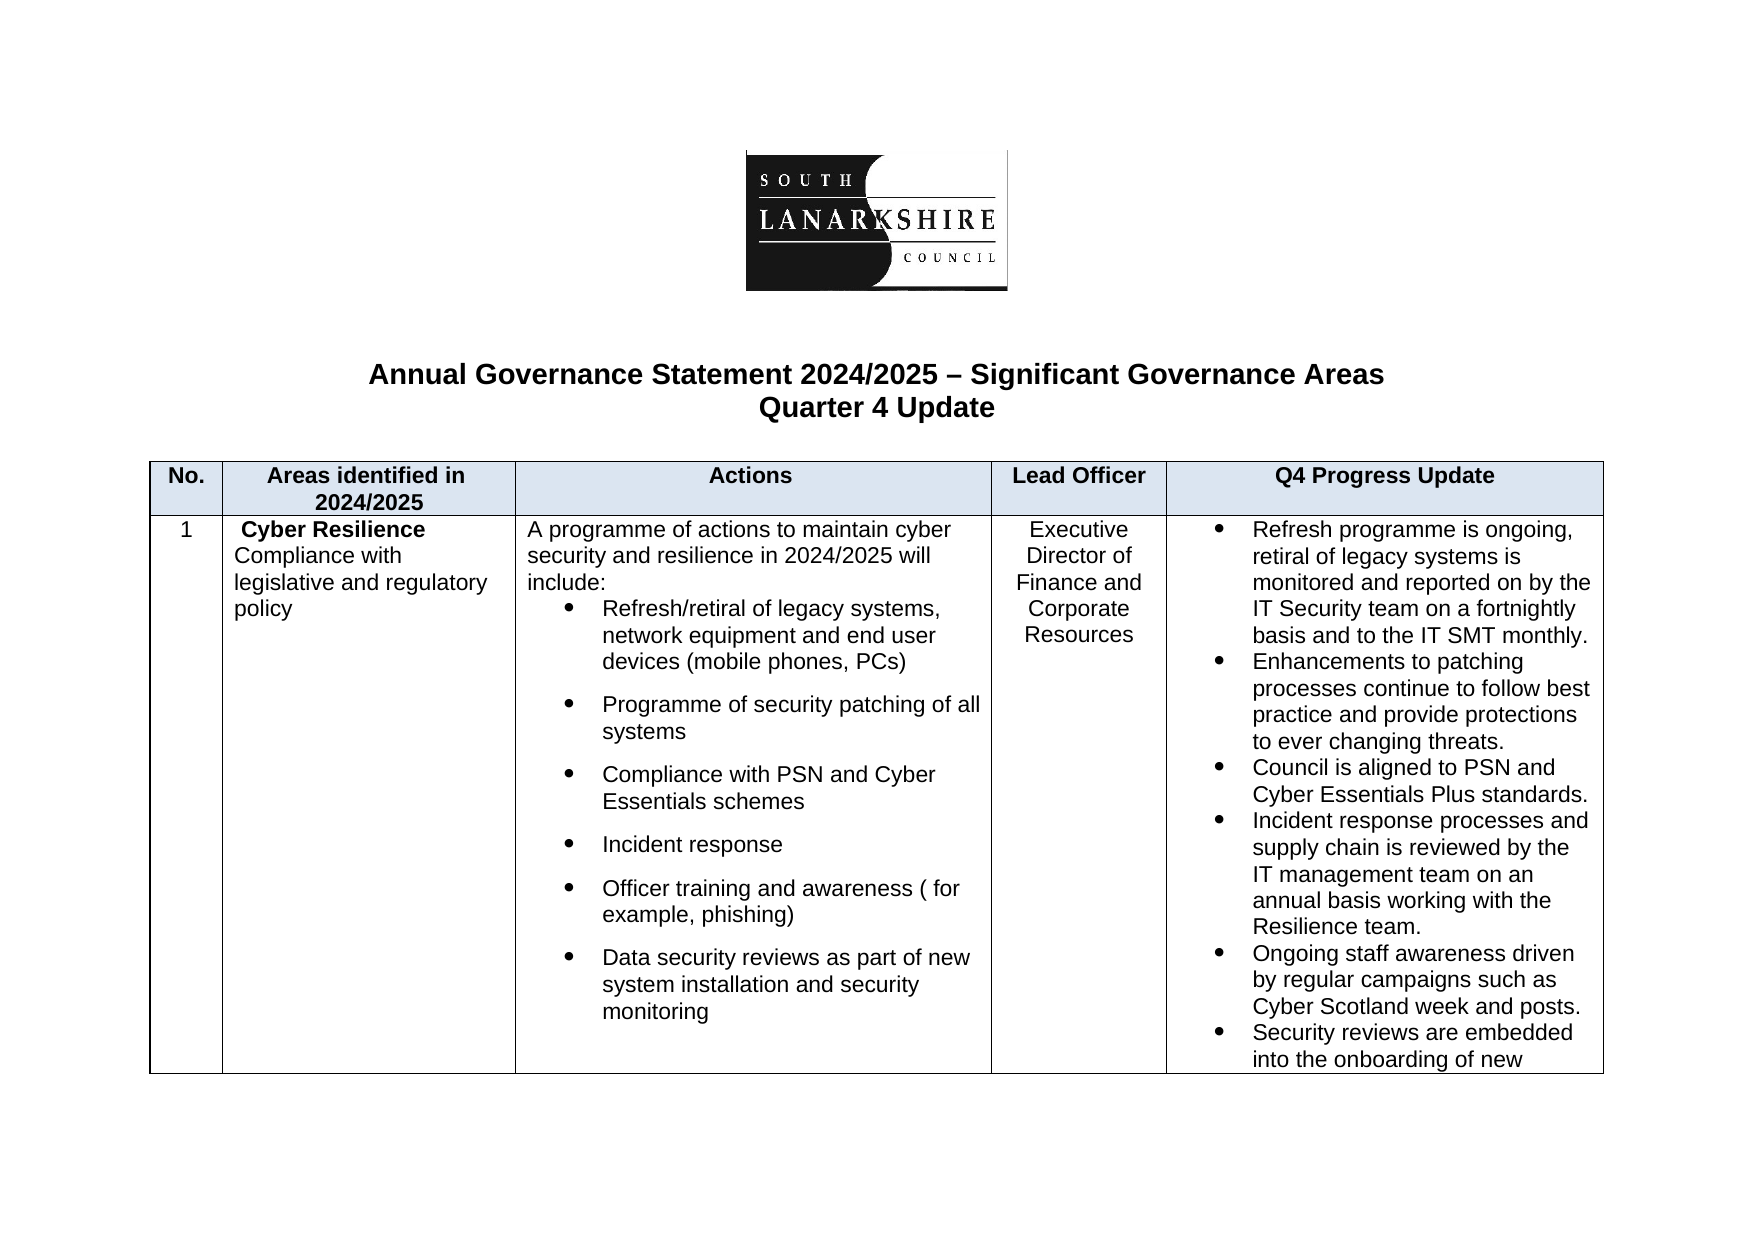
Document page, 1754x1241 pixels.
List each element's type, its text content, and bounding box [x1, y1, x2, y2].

table_cell 1 [151, 516, 222, 1072]
table_cell Executive Director of Finance and Corporate Resources [992, 516, 1166, 1072]
table_cell A programme of actions to maintain cyber security and resilience in 2024/2025 will include: Refresh/retiral of legacy systems, network equipment and end user devices (mobile phones, PCs) Programme of security patching of all systems Compliance with PSN and Cyber Essentials schemes Incident response Officer training and awareness ( for example, phishing) Data security reviews as part of new system installation and security monitoring [516, 516, 991, 1072]
table_header No. [151, 462, 222, 515]
table_header Lead Officer [992, 462, 1166, 515]
table_cell Cyber Resilience Compliance with legislative and regulatory policy [223, 516, 515, 1072]
table_header Areas identified in 2024/2025 [223, 462, 515, 515]
subtitle Annual Governance Statement 2024/2025 – Significant Governance Areas Quarter 4 Update [150, 357, 1604, 424]
table_header Q4 Progress Update [1167, 462, 1603, 515]
table_header Actions [516, 462, 991, 515]
table_cell Refresh programme is ongoing, retiral of legacy systems is monitored and reported on by the IT Security team on a fortnightly basis and to the IT SMT monthly. Enhancements to patching processes continue to follow best practice and provide protections to ever changing threats. Council is aligned to PSN and Cyber Essentials Plus standards. Incident response processes and supply chain is reviewed by the IT management team on an annual basis working with the Resilience team. Ongoing staff awareness driven by regular campaigns such as Cyber Scotland week and posts. Security reviews are embedded into the onboarding of new [1167, 516, 1603, 1072]
